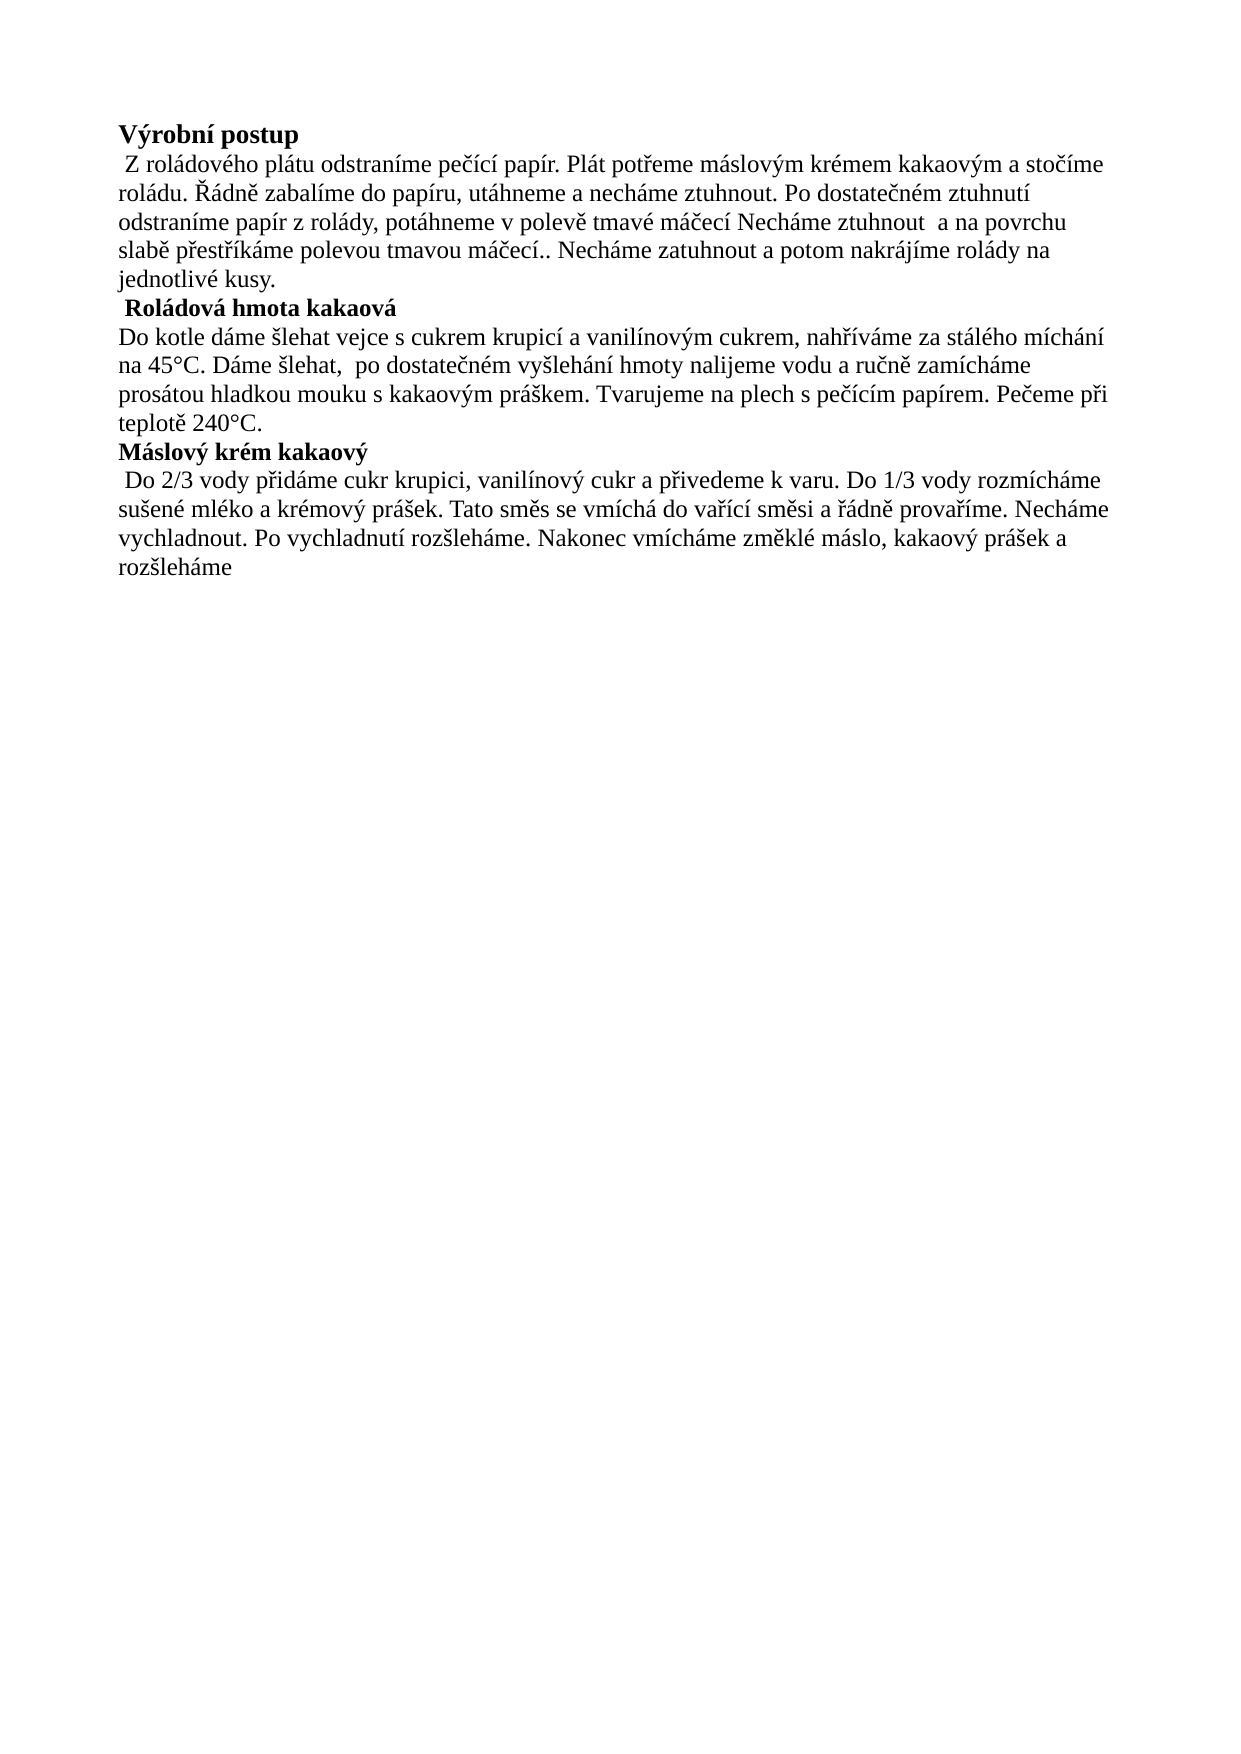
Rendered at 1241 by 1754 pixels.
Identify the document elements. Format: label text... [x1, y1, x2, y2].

text Výrobní postup [118, 118, 1122, 149]
text Z roládového plátu odstraníme pečící papír. Plát potřeme máslovým krémem kakaovým a stočíme roládu. Řádně zabalíme do papíru, utáhneme a necháme ztuhnout. Po dostatečném ztuhnutí odstraníme papír z rolády, potáhneme v polevě tmavé máčecí Necháme ztuhnout a na povrchu slabě přestříkáme polevou tmavou máčecí.. Necháme zatuhnout a potom nakrájíme rolády na jednotlivé kusy. [118, 149, 1122, 293]
text Do 2/3 vody přidáme cukr krupici, vanilínový cukr a přivedeme k varu. Do 1/3 vody rozmícháme sušené mléko a krémový prášek. Tato směs se vmíchá do vařící směsi a řádně provaříme. Necháme vychladnout. Po vychladnutí rozšleháme. Nakonec vmícháme změklé máslo, kakaový prášek a rozšleháme [118, 466, 1122, 581]
text Do kotle dáme šlehat vejce s cukrem krupicí a vanilínovým cukrem, nahříváme za stálého míchání na 45°C. Dáme šlehat, po dostatečném vyšlehání hmoty nalijeme vodu a ručně zamícháme prosátou hladkou mouku s kakaovým práškem. Tvarujeme na plech s pečícím papírem. Pečeme při teplotě 240°C. [118, 322, 1122, 437]
text Roládová hmota kakaová [118, 293, 1122, 322]
text Máslový krém kakaový [118, 437, 1122, 466]
